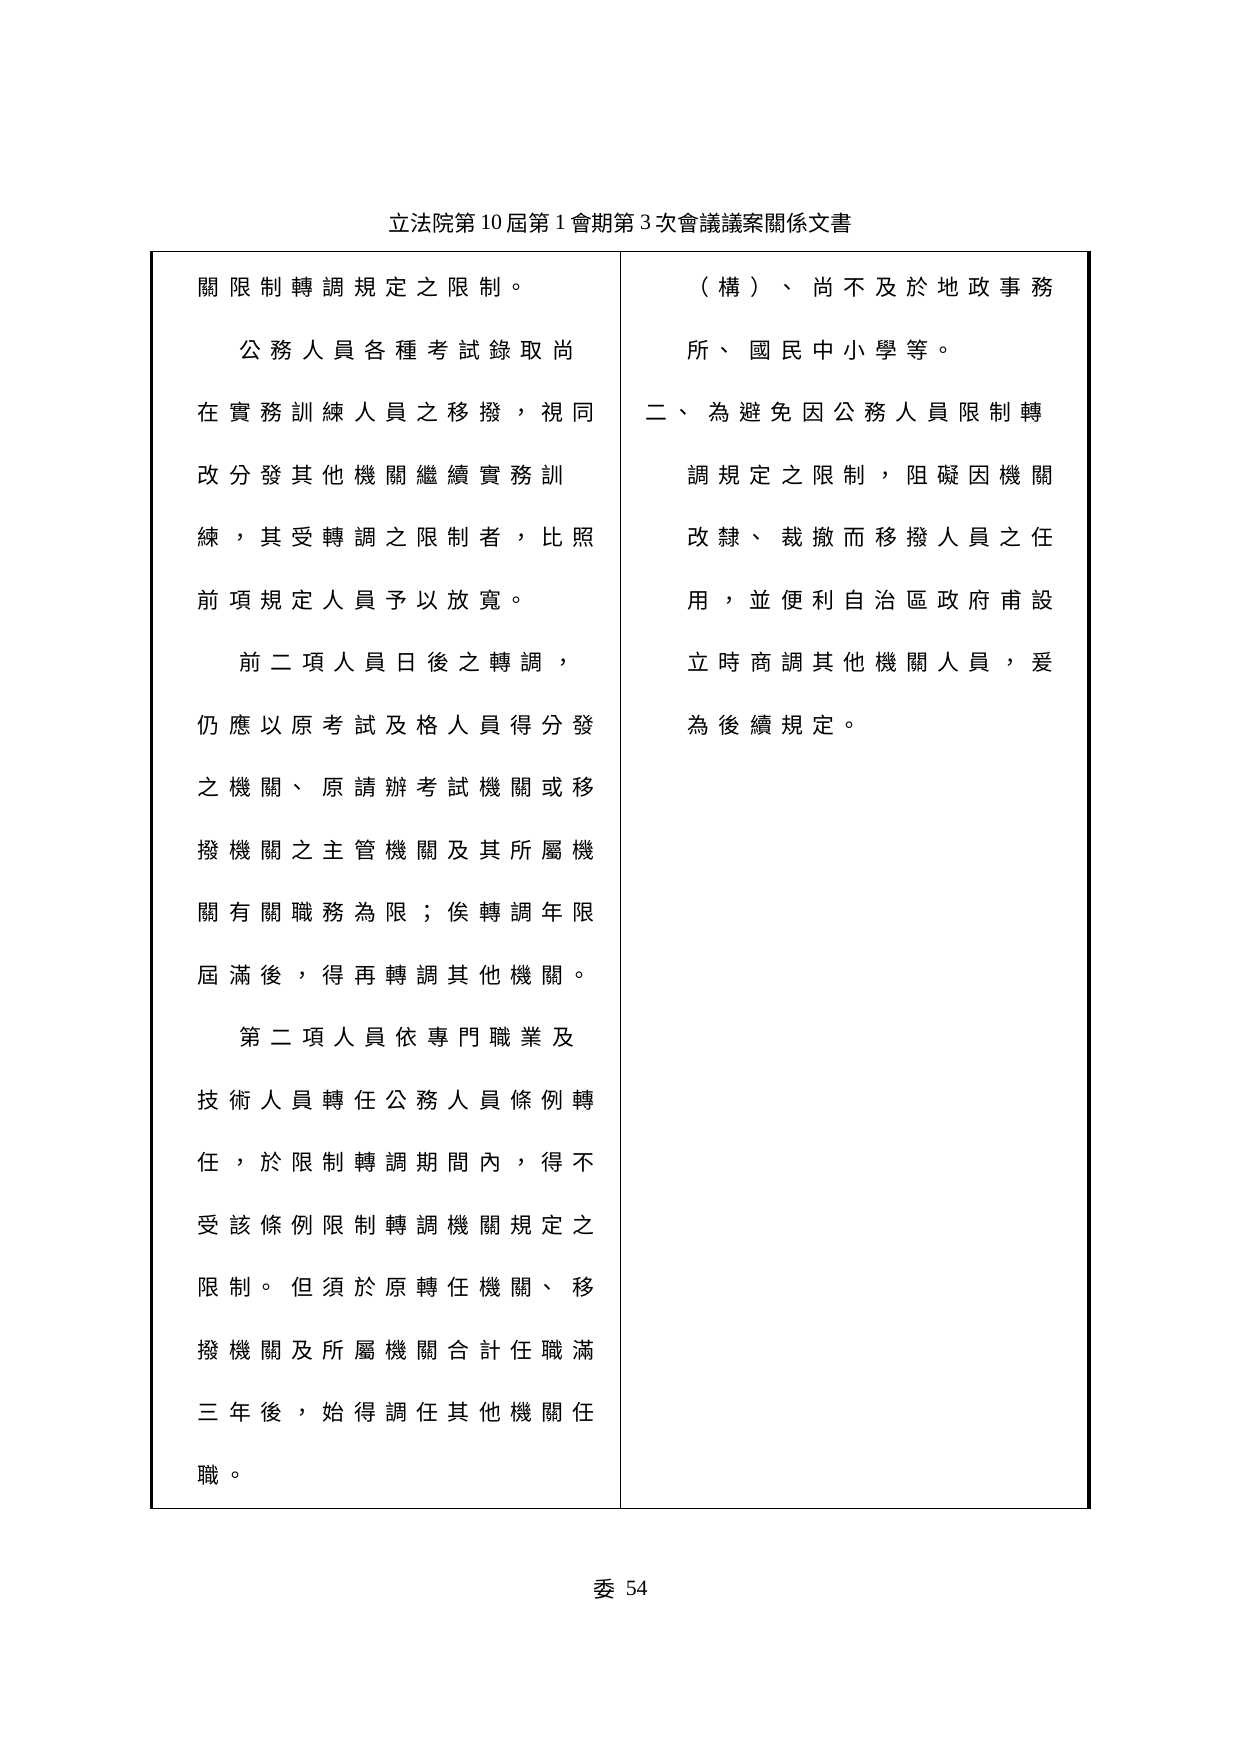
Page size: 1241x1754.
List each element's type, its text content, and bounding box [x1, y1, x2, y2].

table_cell 關限制轉調規定之限制。 公務人員各種考試錄取尚在實務訓練人員之移撥，視同改分發其他機關繼續實務訓練，其受轉調之限制者，比照前項規定人員予以放寬。 前二項人員日後之轉調，仍應以原考試及格人員得分發之機關、原請辦考試機關或移撥機關之主管機關及其所屬機關有關職務為限；俟轉調年限屆滿後，得再轉調其他機關。 第二項人員依專門職業及技術人員轉任公務人員條例轉任，於限制轉調期間內，得不受該條例限制轉調機關規定之限制。但須於原轉任機關、移撥機關及所屬機關合計任職滿三年後，始得調任其他機關任職。 [153, 252, 620, 1508]
table_cell （構）、尚不及於地政事務所、國民中小學等。 二、為避免因公務人員限制轉調規定之限制，阻礙因機關改隸、裁撤而移撥人員之任用，並便利自治區政府甫設立時商調其他機關人員，爰為後續規定。 [621, 252, 1087, 1508]
